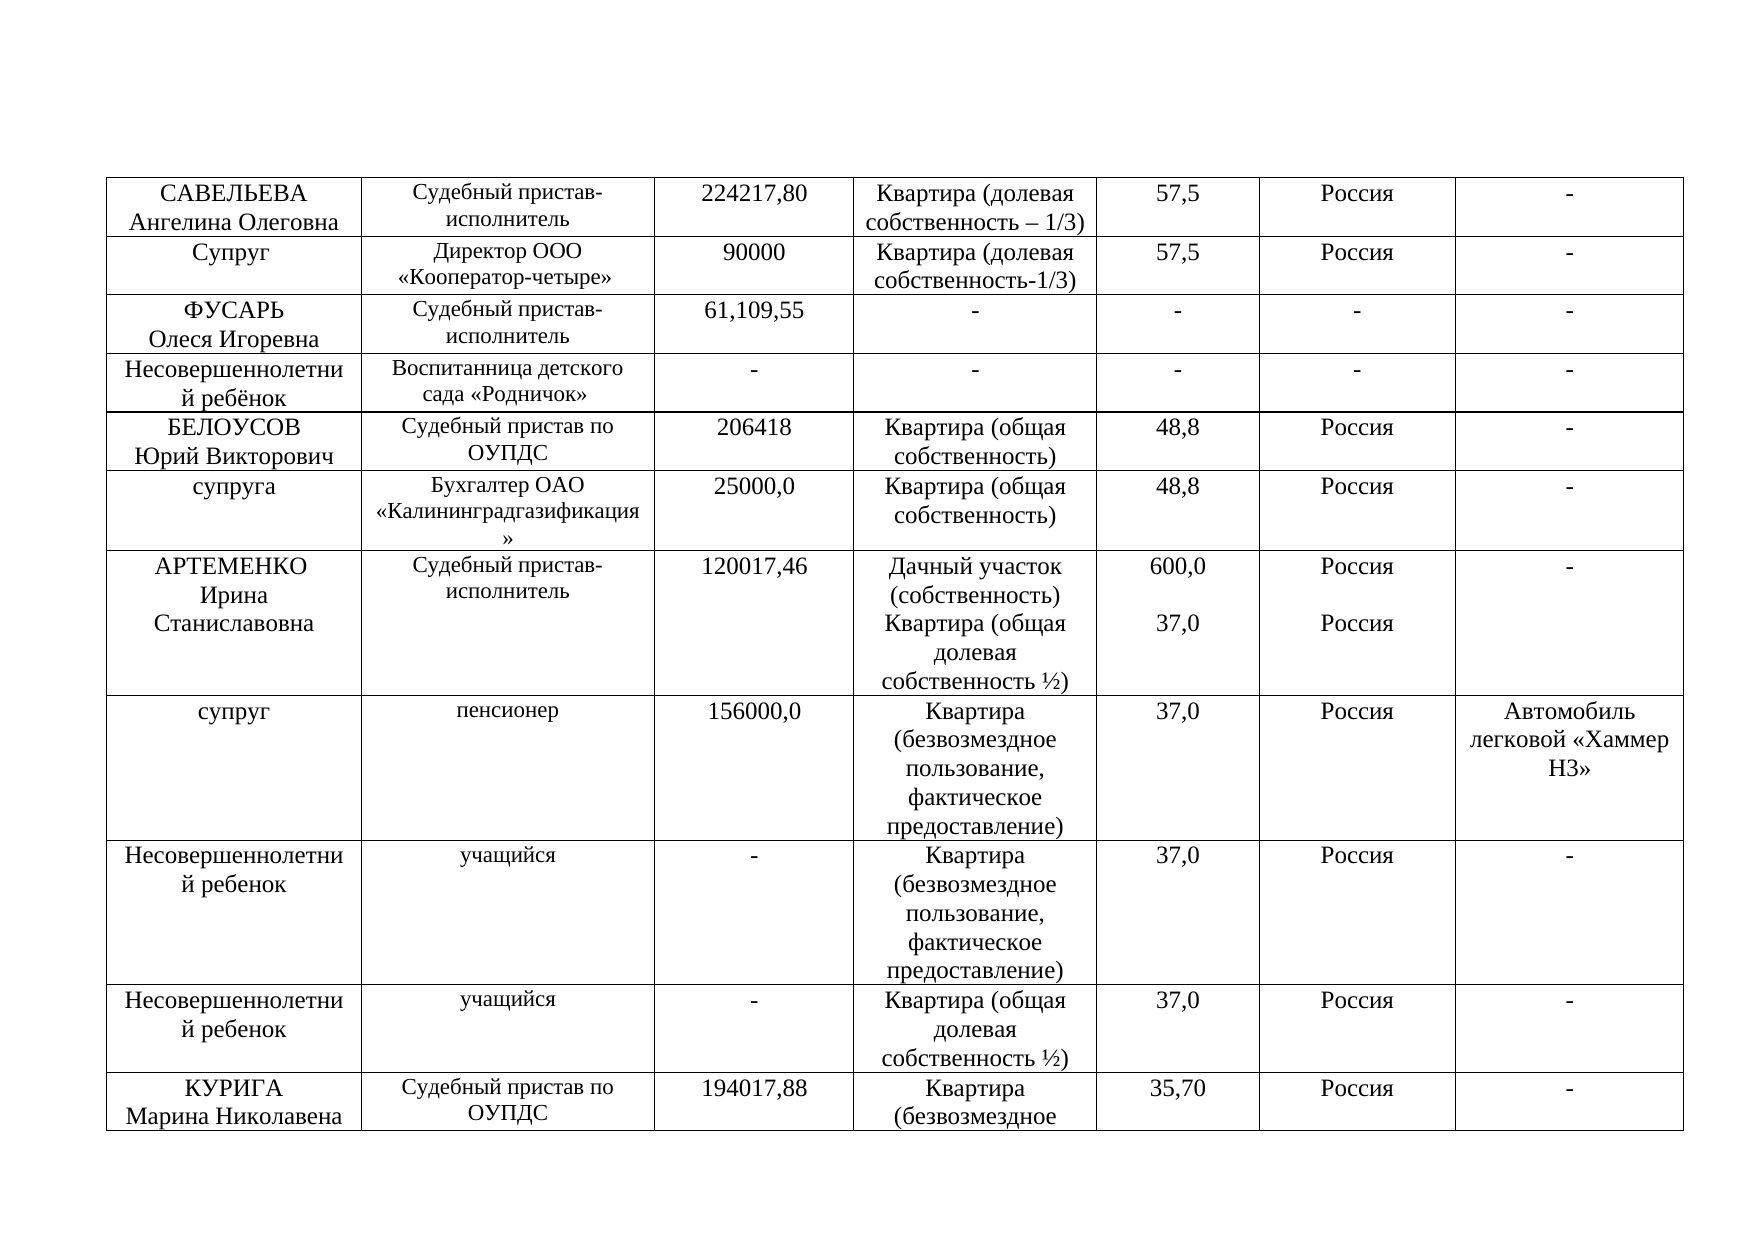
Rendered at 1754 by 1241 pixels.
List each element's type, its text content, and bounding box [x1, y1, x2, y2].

table_cell супруга [107, 471, 361, 550]
table_cell Квартира (общая долевая собственность ½) [854, 985, 1096, 1072]
table_cell 600,0 37,0 [1097, 551, 1259, 695]
table_cell - [1456, 471, 1683, 550]
table_cell Судебный пристав-исполнитель [362, 551, 654, 695]
table_cell Судебный пристав-исполнитель [362, 178, 654, 236]
table_cell 61,109,55 [655, 295, 853, 353]
table_cell [1684, 236, 1754, 294]
table_cell Несовершеннолетний ребенок [107, 985, 361, 1072]
table_cell - [1456, 413, 1683, 470]
table_cell КУРИГА Марина Николавена [107, 1073, 361, 1130]
table_cell Россия [1260, 1073, 1455, 1130]
table_cell 57,5 [1097, 237, 1259, 294]
table_cell Россия [1260, 985, 1455, 1072]
table_cell [1684, 353, 1754, 411]
table_cell 48,8 [1097, 413, 1259, 470]
table_cell учащийся [362, 985, 654, 1072]
table_cell 57,5 [1097, 178, 1259, 236]
table_cell Директор ООО «Кооператор-четыре» [362, 237, 654, 294]
table_cell Квартира (безвозмездное [854, 1073, 1096, 1130]
table_cell Бухгалтер ОАО «Калининградгазификация» [362, 471, 654, 550]
table_cell - [1260, 354, 1455, 411]
table_cell САВЕЛЬЕВА Ангелина Олеговна [107, 178, 361, 236]
table_cell 37,0 [1097, 841, 1259, 984]
table_cell Судебный пристав-исполнитель [362, 295, 654, 353]
table_cell [1684, 984, 1754, 1072]
table_cell 25000,0 [655, 471, 853, 550]
table_cell - [1456, 295, 1683, 353]
table_cell Воспитанница детского сада «Родничок» [362, 354, 654, 411]
table_cell - [1260, 295, 1455, 353]
table_cell 48,8 [1097, 471, 1259, 550]
table_cell учащийся [362, 841, 654, 984]
table_cell АРТЕМЕНКО Ирина Станиславовна [107, 551, 361, 695]
table_cell - [1456, 354, 1683, 411]
table_cell 37,0 [1097, 985, 1259, 1072]
table_cell Автомобиль легковой «Хаммер Н3» [1456, 696, 1683, 839]
table_cell - [1456, 985, 1683, 1072]
table_cell супруг [107, 696, 361, 839]
table_cell Квартира (общая собственность) [854, 413, 1096, 470]
table_cell - [655, 841, 853, 984]
table_cell - [655, 354, 853, 411]
table_cell Супруг [107, 237, 361, 294]
table_cell [1684, 294, 1754, 353]
table_cell 156000,0 [655, 696, 853, 839]
table_cell - [1097, 354, 1259, 411]
table_cell [1684, 840, 1754, 984]
table_cell Судебный пристав по ОУПДС [362, 413, 654, 470]
table_cell Квартира (безвозмездное пользование, фактическое предоставление) [854, 696, 1096, 839]
table_cell - [1456, 178, 1683, 236]
table_cell - [1456, 1073, 1683, 1130]
table_cell Несовершеннолетний ребёнок [107, 354, 361, 411]
table_cell Россия [1260, 696, 1455, 839]
table_cell - [1456, 551, 1683, 695]
table_cell Россия [1260, 178, 1455, 236]
table_cell Россия [1260, 237, 1455, 294]
table_cell Россия [1260, 841, 1455, 984]
table_cell Россия [1260, 413, 1455, 470]
table_cell - [1456, 841, 1683, 984]
table_cell Квартира (долевая собственность – 1/3) [854, 178, 1096, 236]
table_cell [1684, 411, 1754, 470]
table_cell [1684, 1072, 1754, 1130]
table_cell [1684, 695, 1754, 839]
table_cell - [854, 354, 1096, 411]
table_cell [1684, 177, 1754, 236]
table_cell Судебный пристав по ОУПДС [362, 1073, 654, 1130]
table_cell Квартира (общая собственность) [854, 471, 1096, 550]
table_cell 224217,80 [655, 178, 853, 236]
table_cell Россия Россия [1260, 551, 1455, 695]
table_cell пенсионер [362, 696, 654, 839]
table_cell - [854, 295, 1096, 353]
table_cell [1684, 470, 1754, 550]
table_cell 194017,88 [655, 1073, 853, 1130]
table_cell - [1456, 237, 1683, 294]
table_cell 35,70 [1097, 1073, 1259, 1130]
table_cell Квартира (безвозмездное пользование, фактическое предоставление) [854, 841, 1096, 984]
table_cell - [655, 985, 853, 1072]
table_cell 90000 [655, 237, 853, 294]
table_cell Квартира (долевая собственность-1/3) [854, 237, 1096, 294]
table_cell ФУСАРЬ Олеся Игоревна [107, 295, 361, 353]
table_cell Несовершеннолетний ребенок [107, 841, 361, 984]
table_cell [1684, 550, 1754, 695]
table_cell 120017,46 [655, 551, 853, 695]
table_cell Россия [1260, 471, 1455, 550]
table_cell БЕЛОУСОВ Юрий Викторович [107, 413, 361, 470]
table_cell Дачный участок (собственность) Квартира (общая долевая собственность ½) [854, 551, 1096, 695]
table_cell 206418 [655, 413, 853, 470]
table_cell 37,0 [1097, 696, 1259, 839]
table_cell - [1097, 295, 1259, 353]
